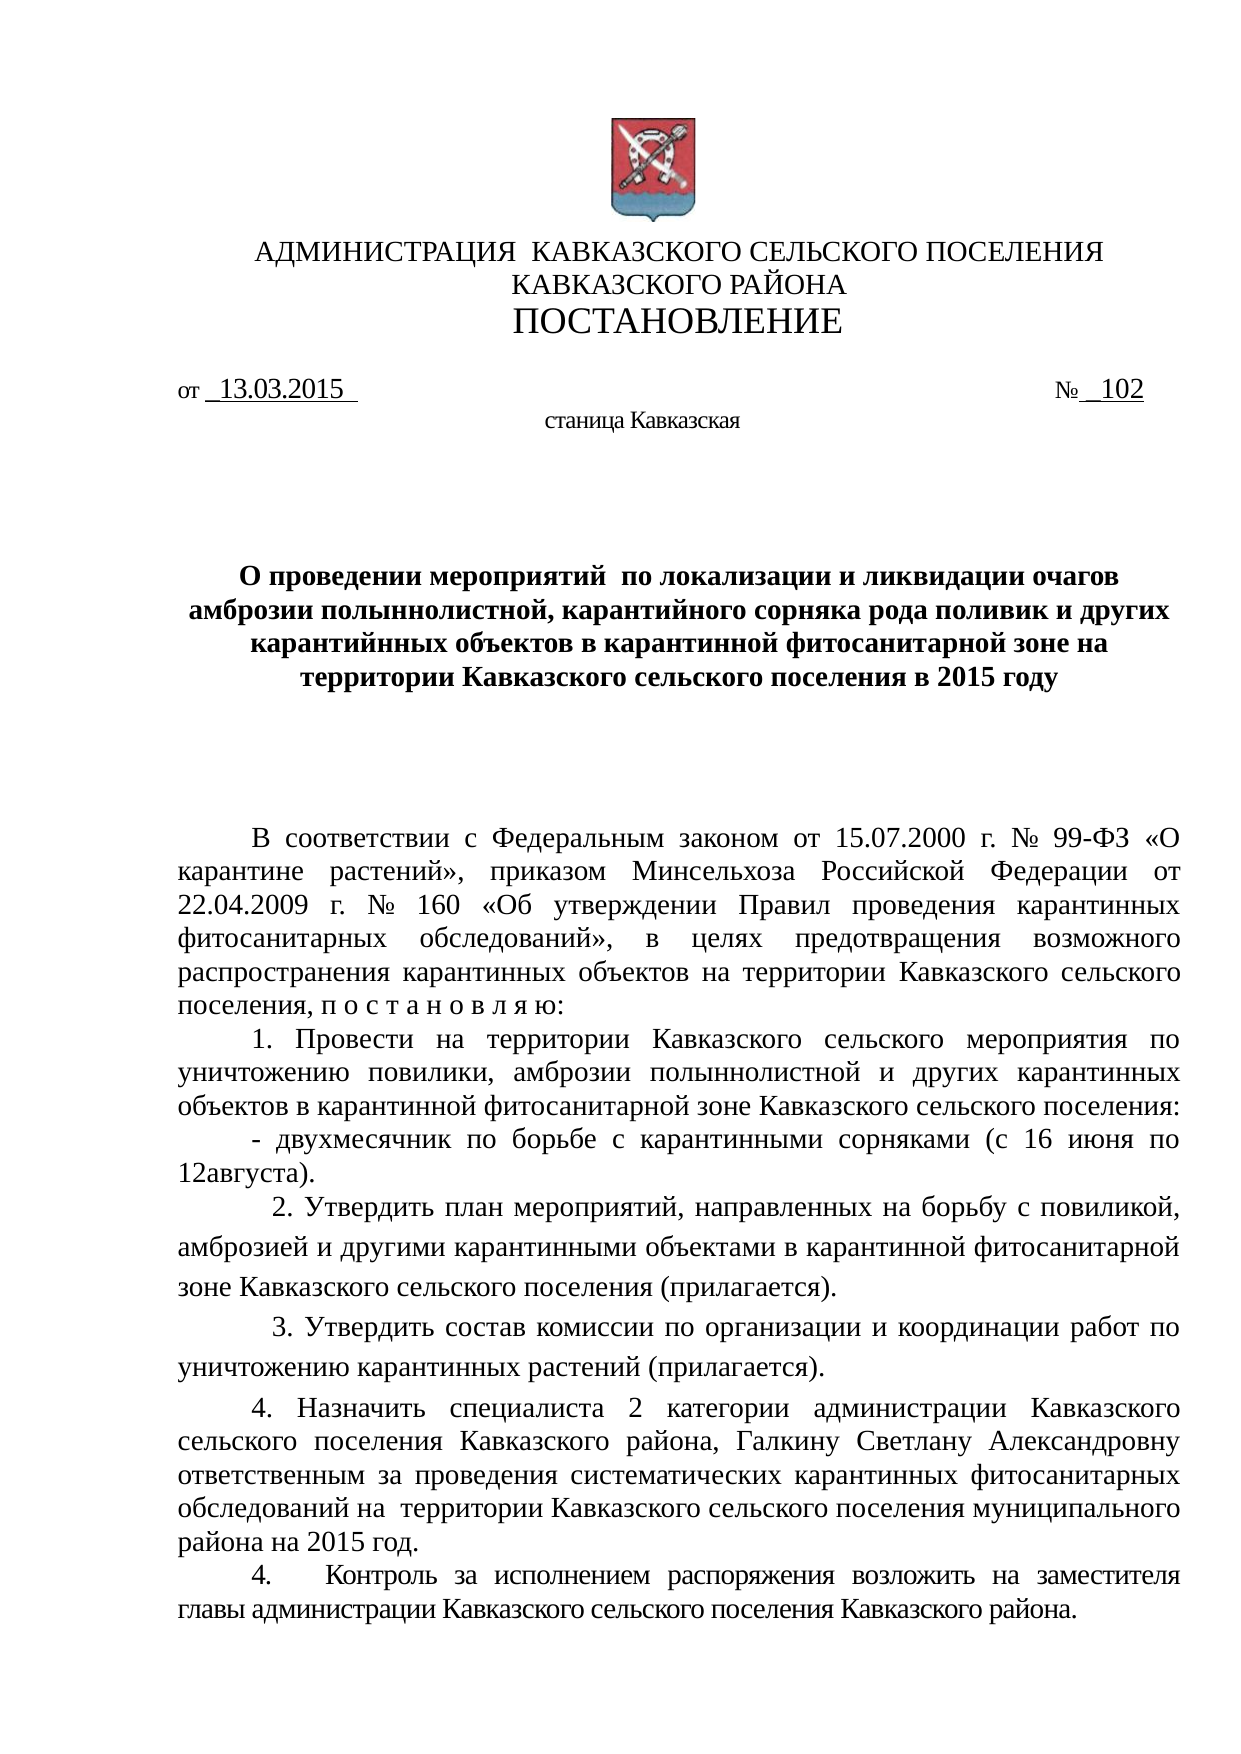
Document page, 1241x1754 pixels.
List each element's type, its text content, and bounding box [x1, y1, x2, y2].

text - двухмесячник по борьбе с карантинными сорняками (с 16 июня по 12августа). [177, 1122, 1181, 1189]
text АДМИНИСТРАЦИЯ КАВКАЗСКОГО СЕЛЬСКОГО ПОСЕЛЕНИЯ КАВКАЗСКОГО РАЙОНА [177, 234, 1181, 301]
text ПОСТАНОВЛЕНИЕ [222, 305, 1240, 341]
text станица Кавказская [517, 405, 1181, 434]
text от _13.03.2015 № _102 [177, 372, 1181, 405]
text 3. Утвердить состав комиссии по организации и координации работ по уничтожению карантинных растений (прилагается). [177, 1309, 1181, 1383]
text В соответствии с Федеральным законом от 15.07.2000 г. № 99-ФЗ «О карантине растений», приказом Минсельхоза Российской Федерации от 22.04.2009 г. № 160 «Об утверждении Правил проведения карантинных фитосанитарных обследований», в целях предотвращения возможного распространения карантинных объектов на территории Кавказского сельского поселения, п о с т а н о в л я ю: [177, 820, 1181, 1021]
text 4. Контроль за исполнением распоряжения возложить на заместителя главы администрации Кавказского сельского поселения Кавказского района. [177, 1557, 1181, 1624]
picture [611, 118, 696, 222]
text 2. Утвердить план мероприятий, направленных на борьбу с повиликой, амброзией и другими карантинными объектами в карантинной фитосанитарной зоне Кавказского сельского поселения (прилагается). [177, 1189, 1181, 1303]
text 1. Провести на территории Кавказского сельского мероприятия по уничтожению повилики, амброзии полыннолистной и других карантинных объектов в карантинной фитосанитарной зоне Кавказского сельского поселения: [177, 1021, 1181, 1122]
text О проведении мероприятий по локализации и ликвидации очагов амброзии полыннолистной, карантийного сорняка рода поливик и других карантийнных объектов в карантинной фитосанитарной зоне на территории Кавказского сельского поселения в 2015 году [177, 558, 1181, 693]
text 4. Назначить специалиста 2 категории администрации Кавказского сельского поселения Кавказского района, Галкину Светлану Александровну ответственным за проведения систематических карантинных фитосанитарных обследований на территории Кавказского сельского поселения муниципального района на 2015 год. [177, 1390, 1181, 1557]
